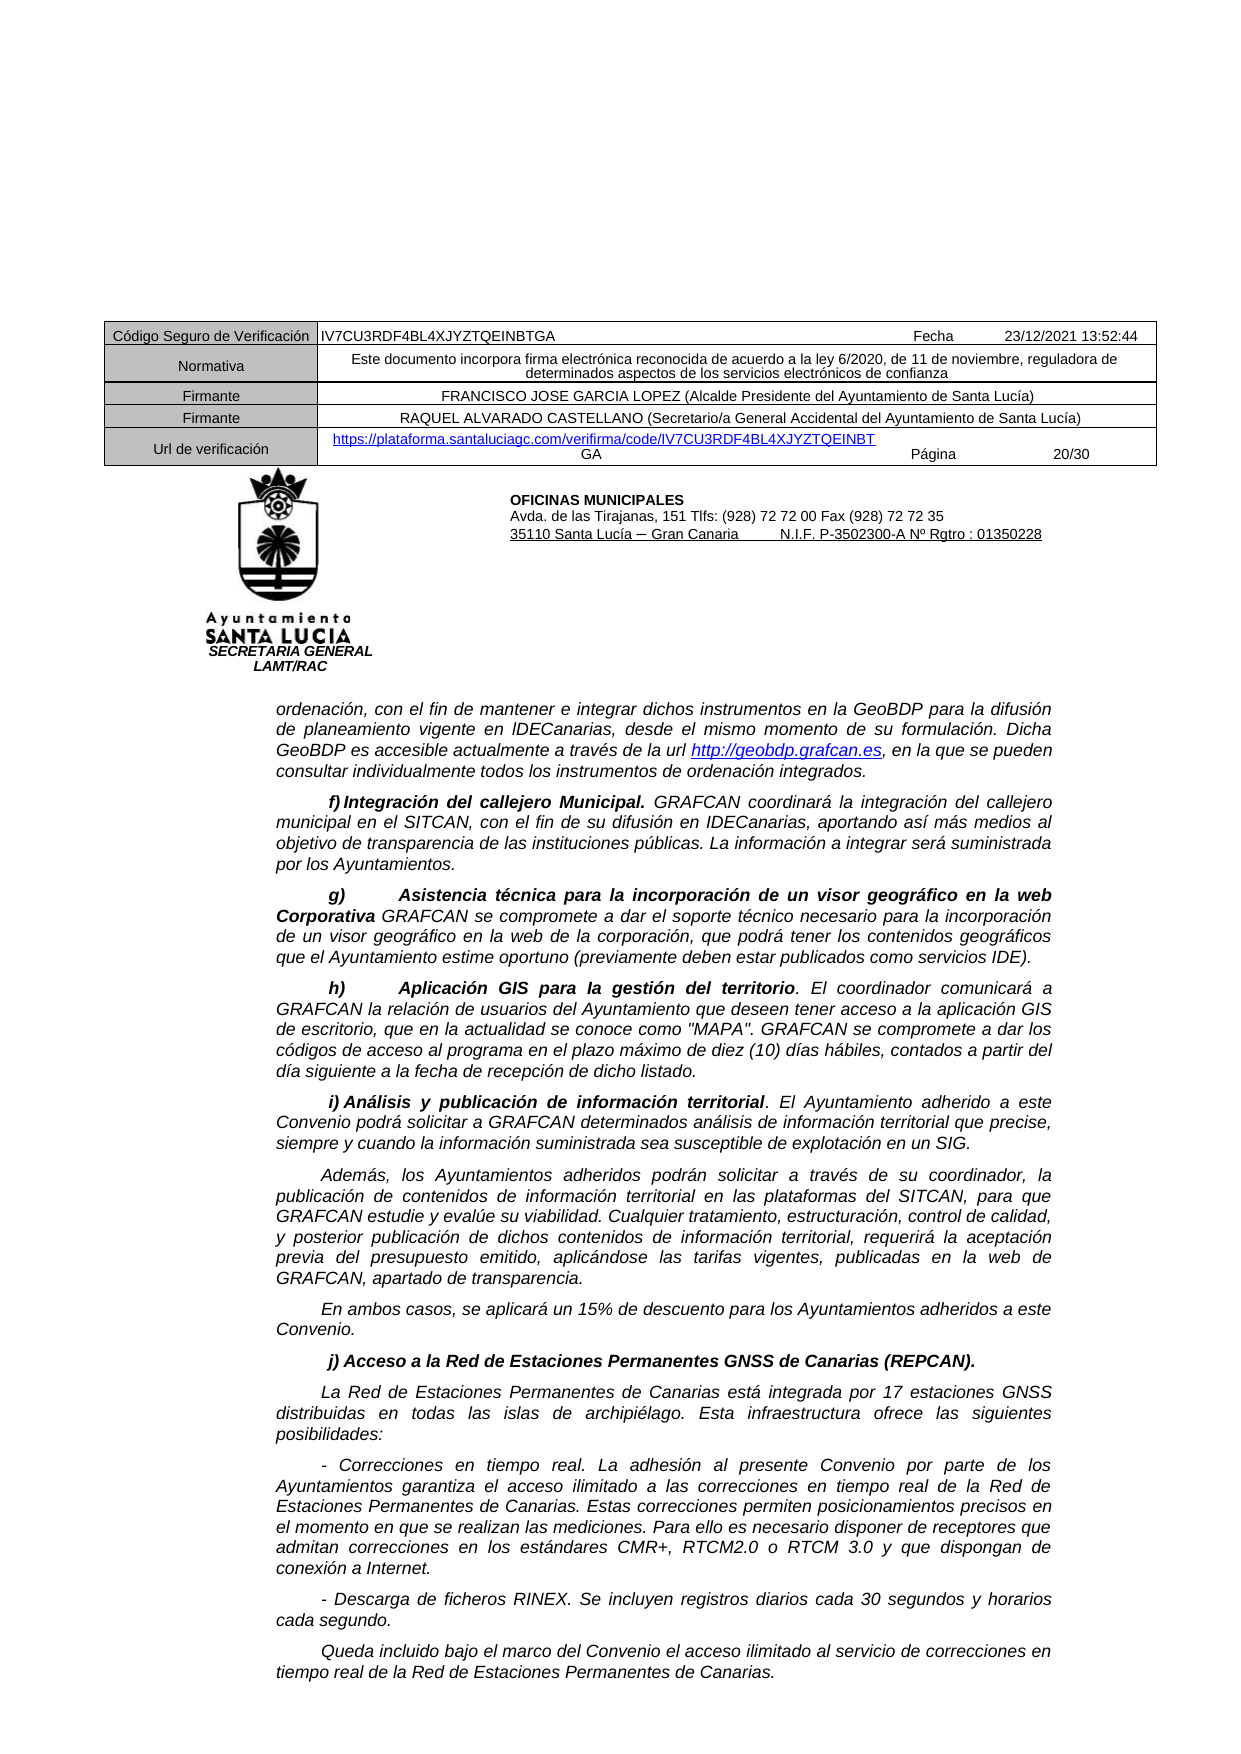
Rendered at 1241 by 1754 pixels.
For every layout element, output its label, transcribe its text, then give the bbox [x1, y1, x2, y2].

list Integración del callejero Municipal. GRAFCAN coordinará la integración del callejero municipal en el SITCAN, con el fin de su difusión en IDECanarias, aportando así más medios al objetivo de transparencia de las instituciones públicas. La información a integrar será suministrada por los Ayuntamientos. [276, 792, 1053, 874]
list Acceso a la Red de Estaciones Permanentes GNSS de Canarias (REPCAN). [276, 1350, 1158, 1371]
table_cell [375, 643, 1157, 676]
text Además, los Ayuntamientos adheridos podrán solicitar a través de su coordinador, la publicación de contenidos de información territorial en las plataformas del SITCAN, para que GRAFCAN estudie y evalúe su viabilidad. Cualquier tratamiento, estructuración, control de calidad, y posterior publicación de dichos contenidos de información territorial, requerirá la aceptación previa del presupuesto emitido, aplicándose las tarifas vigentes, publicadas en la web de GRAFCAN, apartado de transparencia. [276, 1165, 1053, 1288]
table_cell Url de verificación [105, 428, 317, 465]
table_cell Normativa [105, 345, 317, 381]
list Análisis y publicación de información territorial. El Ayuntamiento adherido a este Convenio podrá solicitar a GRAFCAN determinados análisis de información territorial que precise, siempre y cuando la información suministrada sea susceptible de explotación en un SIG. [276, 1092, 1053, 1154]
list Asistencia técnica para la incorporación de un visor geográfico en la web Corporativa GRAFCAN se compromete a dar el soporte técnico necesario para la incorporación de un visor geográfico en la web de la corporación, que podrá tener los contenidos geográficos que el Ayuntamiento estime oportuno (previamente deben estar publicados como servicios IDE). [276, 885, 1053, 967]
text La Red de Estaciones Permanentes de Canarias está integrada por 17 estaciones GNSS distribuidas en todas las islas de archipiélago. Esta infraestructura ofrece las siguientes posibilidades: [276, 1382, 1053, 1444]
text - Descarga de ficheros RINEX. Se incluyen registros diarios cada 30 segundos y horarios cada segundo. [276, 1589, 1053, 1630]
picture [206, 467, 350, 644]
table_cell Firmante [105, 383, 317, 404]
text En ambos casos, se aplicará un 15% de descuento para los Ayuntamientos adheridos a este Convenio. [276, 1300, 1053, 1340]
table_cell https://plataforma.santaluciagc.com/verifirma/code/IV7CU3RDF4BL4XJYZTQEINBT GA Página 20/30 [318, 428, 1156, 465]
text - Correcciones en tiempo real. La adhesión al presente Convenio por parte de los Ayuntamientos garantiza el acceso ilimitado a las correcciones en tiempo real de la Red de Estaciones Permanentes de Canarias. Estas correcciones permiten posicionamientos precisos en el momento en que se realizan las mediciones. Para ello es necesario disponer de receptores que admitan correcciones en los estándares CMR+, RTCM2.0 o RTCM 3.0 y que dispongan de conexión a Internet. [276, 1455, 1053, 1578]
table_cell Firmante [105, 405, 317, 427]
table_header Código Seguro de Verificación [105, 322, 317, 344]
table_header IV7CU3RDF4BL4XJYZTQEINBTGA Fecha 23/12/2021 13:52:44 [318, 322, 1156, 344]
table_cell RAQUEL ALVARADO CASTELLANO (Secretario/a General Accidental del Ayuntamiento de Santa Lucía) [318, 405, 1156, 427]
list Aplicación GIS para Ia gestión del territorio. El coordinador comunicará a GRAFCAN la relación de usuarios del Ayuntamiento que deseen tener acceso a la aplicación GIS de escritorio, que en la actualidad se conoce como "MAPA". GRAFCAN se compromete a dar los códigos de acceso al programa en el plazo máximo de diez (10) días hábiles, contados a partir del día siguiente a la fecha de recepción de dicho listado. [276, 978, 1053, 1081]
table_cell FRANCISCO JOSE GARCIA LOPEZ (Alcalde Presidente del Ayuntamiento de Santa Lucía) [318, 383, 1156, 404]
table_cell SECRETARIA GENERAL LAMT/RAC [103, 643, 375, 676]
table_header OFICINAS MUNICIPALES Avda. de las Tirajanas, 151 Tlfs: (928) 72 72 00 Fax (928) 72 72 35 35110 Santa Lucía – Gran Canaria N.I.F. P-3502300-A Nº Rgtro : 01350228 [375, 466, 1157, 643]
text Queda incluido bajo el marco del Convenio el acceso ilimitado al servicio de correcciones en tiempo real de la Red de Estaciones Permanentes de Canarias. [276, 1641, 1053, 1682]
table_cell Este documento incorpora firma electrónica reconocida de acuerdo a la ley 6/2020, de 11 de noviembre, reguladora de determinados aspectos de los servicios electrónicos de confianza [318, 345, 1156, 381]
text ordenación, con el fin de mantener e integrar dichos instrumentos en la GeoBDP para la difusión de planeamiento vigente en lDECanarias, desde el mismo momento de su formulación. Dicha GeoBDP es accesible actualmente a través de la url http://geobdp.grafcan.es, en la que se pueden consultar individualmente todos los instrumentos de ordenación integrados. [276, 699, 1053, 781]
table_header [103, 466, 375, 643]
